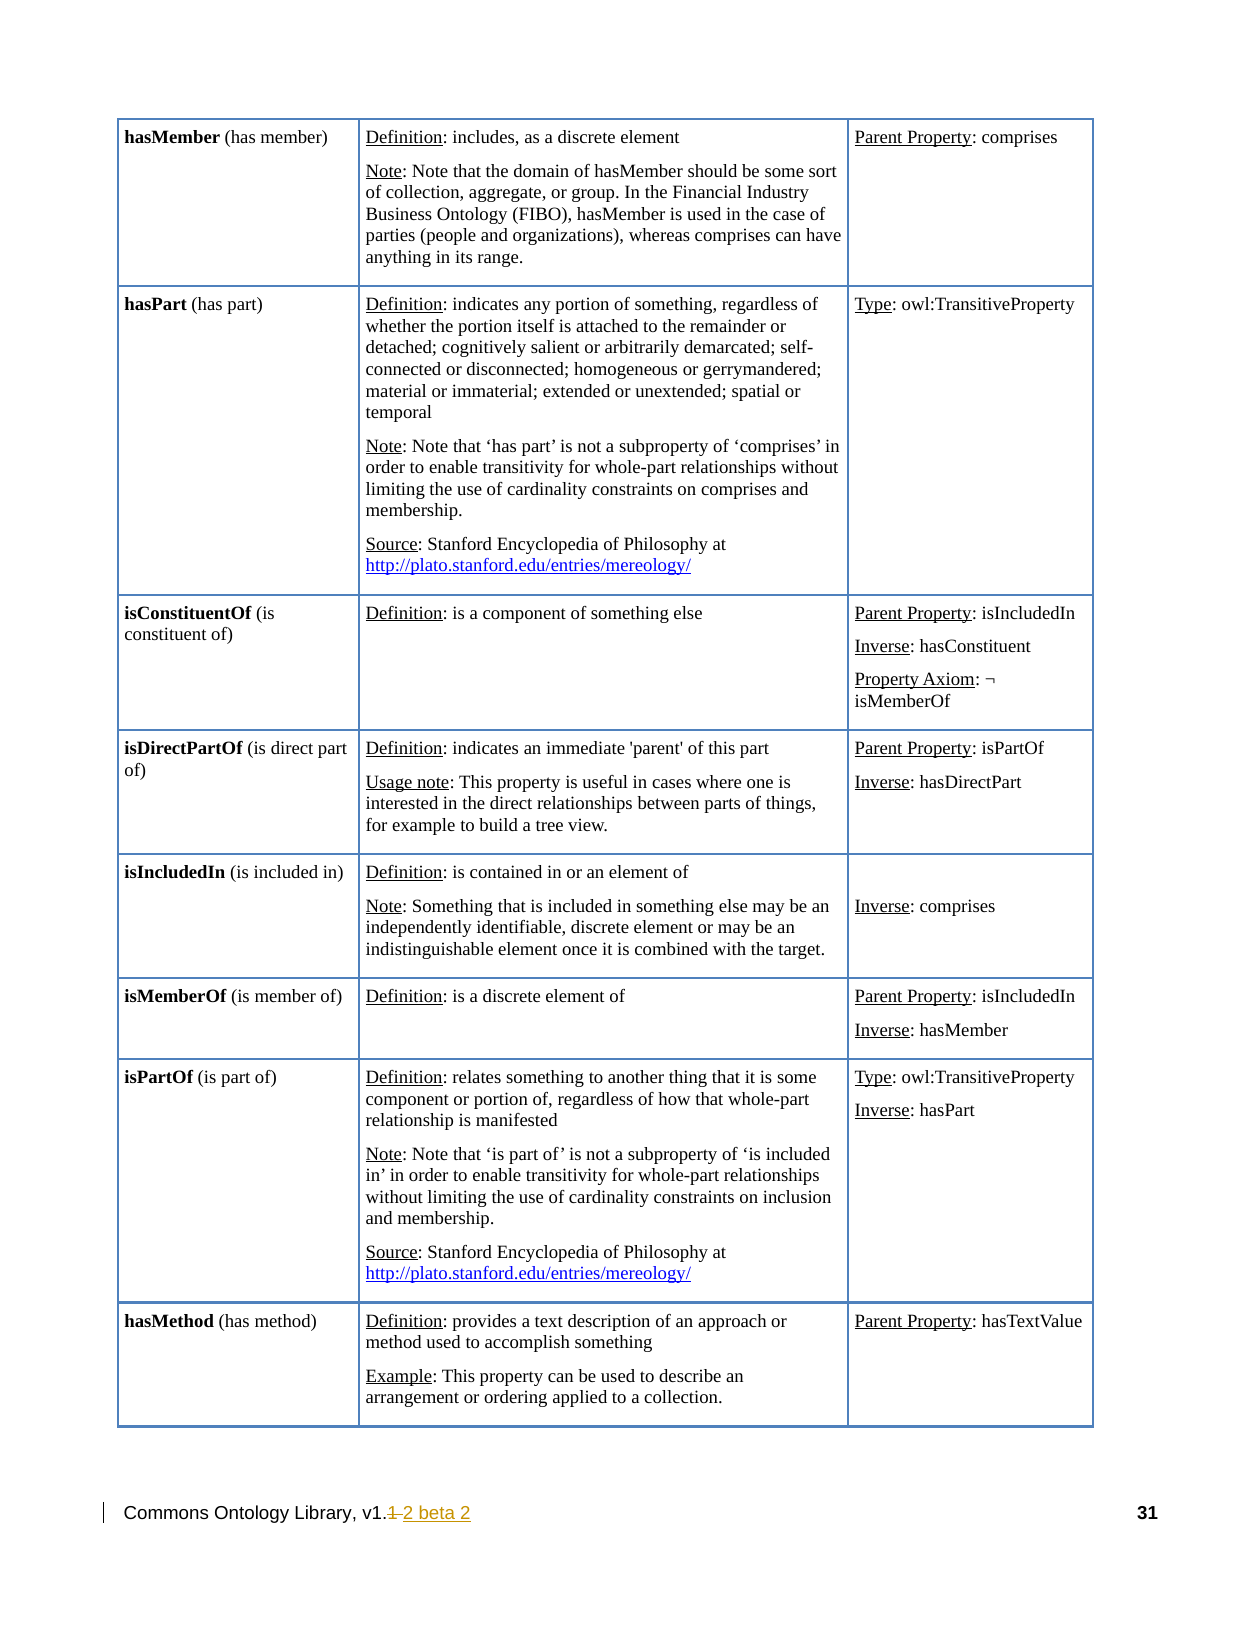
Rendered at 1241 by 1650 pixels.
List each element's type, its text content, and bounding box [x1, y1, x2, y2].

table_cell Type: owl:TransitiveProperty Inverse: hasPart [849, 1060, 1092, 1301]
table_cell isMemberOf (is member of) [119, 979, 358, 1058]
table_cell Definition: indicates any portion of something, regardless of whether the portion itself is attached to the remainder or detached; cognitively salient or arbitrarily demarcated; self-connected or disconnected; homogeneous or gerrymandered; material or immaterial; extended or unextended; spatial or temporal Note: Note that ‘has part’ is not a subproperty of ‘comprises’ in order to enable transitivity for whole-part relationships without limiting the use of cardinality constraints on comprises and membership. Source: Stanford Encyclopedia of Philosophy at http://plato.stanford.edu/entries/mereology/ [360, 287, 847, 593]
table_cell ‍isDirectPartOf (is direct part of) [119, 731, 358, 853]
table_cell Inverse: comprises [849, 855, 1092, 977]
table_cell Parent Property: comprises [849, 120, 1092, 285]
table_cell Parent Property: isIncludedIn Inverse: hasConstituent Property Axiom: ¬ isMemberOf [849, 596, 1092, 729]
table_cell ‍hasMethod (has method) [119, 1304, 358, 1425]
table_cell Type: owl:TransitiveProperty [849, 287, 1092, 593]
table_cell Definition: indicates an immediate 'parent' of this part Usage note: This property is useful in cases where one is interested in the direct relationships between parts of things, for example to build a tree view. [360, 731, 847, 853]
table_cell Parent Property: isPartOf Inverse: hasDirectPart [849, 731, 1092, 853]
table_cell isIncludedIn (is included in) [119, 855, 358, 977]
table_cell isPartOf (is part of) [119, 1060, 358, 1301]
table_cell Definition: is a discrete element of [360, 979, 847, 1058]
table_cell Definition: is a component of something else [360, 596, 847, 729]
table_cell hasMember (has member) [119, 120, 358, 285]
table_cell Parent Property: hasTextValue [849, 1304, 1092, 1425]
table_cell Definition: includes, as a discrete element Note: Note that the domain of hasMember should be some sort of collection, aggregate, or group. In the Financial Industry Business Ontology (FIBO), hasMember is used in the case of parties (people and organizations), whereas comprises can have anything in its range. [360, 120, 847, 285]
table_cell Parent Property: isIncludedIn Inverse: hasMember [849, 979, 1092, 1058]
table_cell Definition: provides a text description of an approach or method used to accomplish something Example: This property can be used to describe an arrangement or ordering applied to a collection. [360, 1304, 847, 1425]
table_cell isConstituentOf (is constituent of) [119, 596, 358, 729]
table_cell Definition: relates something to another thing that it is some component or portion of, regardless of how that whole-part relationship is manifested Note: Note that ‘is part of’ is not a subproperty of ‘is included in’ in order to enable transitivity for whole-part relationships without limiting the use of cardinality constraints on inclusion and membership. Source: Stanford Encyclopedia of Philosophy at http://plato.stanford.edu/entries/mereology/ [360, 1060, 847, 1301]
table_cell hasPart (has part) [119, 287, 358, 593]
table_cell Definition: is contained in or an element of Note: Something that is included in something else may be an independently identifiable, discrete element or may be an indistinguishable element once it is combined with the target. [360, 855, 847, 977]
